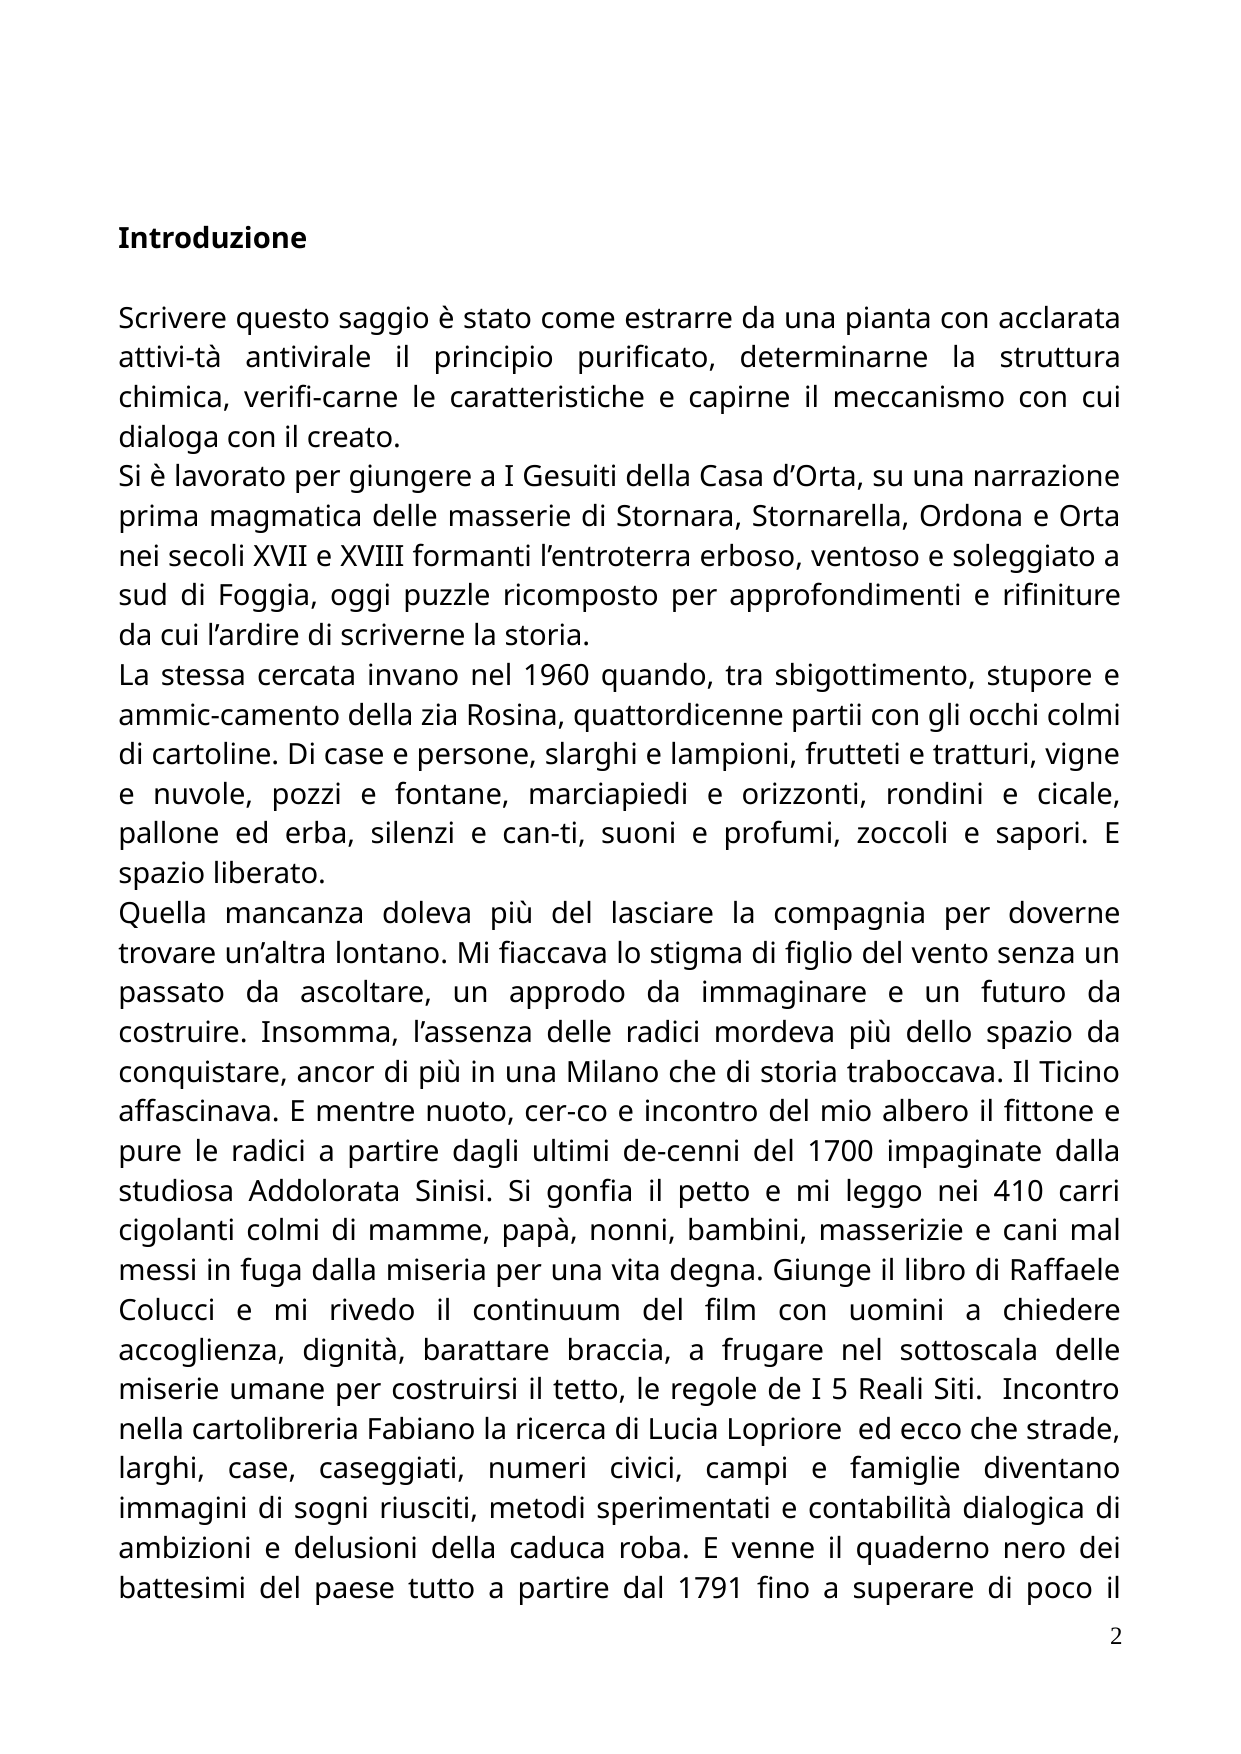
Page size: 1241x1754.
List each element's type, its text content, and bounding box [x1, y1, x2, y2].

text La stessa cercata invano nel 1960 quando, tra sbigottimento, stupore e ammic-camento della zia Rosina, quattordicenne partii con gli occhi colmi di cartoline. Di case e persone, slarghi e lampioni, frutteti e tratturi, vigne e nuvole, pozzi e fontane, marciapiedi e orizzonti, rondini e cicale, pallone ed erba, silenzi e can-ti, suoni e profumi, zoccoli e sapori. E spazio liberato. [118, 654, 1122, 892]
text Introduzione [118, 217, 1122, 257]
text Scrivere questo saggio è stato come estrarre da una pianta con acclarata attivi-tà antivirale il principio purificato, determinarne la struttura chimica, verifi-carne le caratteristiche e capirne il meccanismo con cui dialoga con il creato. [118, 297, 1122, 456]
text Si è lavorato per giungere a I Gesuiti della Casa d’Orta, su una narrazione prima magmatica delle masserie di Stornara, Stornarella, Ordona e Orta nei secoli XVII e XVIII formanti l’entroterra erboso, ventoso e soleggiato a sud di Foggia, oggi puzzle ricomposto per approfondimenti e rifiniture da cui l’ardire di scriverne la storia. [118, 456, 1122, 654]
text Quella mancanza doleva più del lasciare la compagnia per doverne trovare un’altra lontano. Mi fiaccava lo stigma di figlio del vento senza un passato da ascoltare, un approdo da immaginare e un futuro da costruire. Insomma, l’assenza delle radici mordeva più dello spazio da conquistare, ancor di più in una Milano che di storia traboccava. Il Ticino affascinava. E mentre nuoto, cer-co e incontro del mio albero il fittone e pure le radici a partire dagli ultimi de-cenni del 1700 impaginate dalla studiosa Addolorata Sinisi. Si gonfia il petto e mi leggo nei 410 carri cigolanti colmi di mamme, papà, nonni, bambini, masserizie e cani mal messi in fuga dalla miseria per una vita degna. Giunge il libro di Raffaele Colucci e mi rivedo il continuum del film con uomini a chiedere accoglienza, dignità, barattare braccia, a frugare nel sottoscala delle miserie umane per costruirsi il tetto, le regole de I 5 Reali Siti. Incontro nella cartolibreria Fabiano la ricerca di Lucia Lopriore ed ecco che strade, larghi, case, caseggiati, numeri civici, campi e famiglie diventano immagini di sogni riusciti, metodi sperimentati e contabilità dialogica di ambizioni e delusioni della caduca roba. E venne il quaderno nero dei battesimi del paese tutto a partire dal 1791 fino a superare di poco il [118, 892, 1122, 1607]
